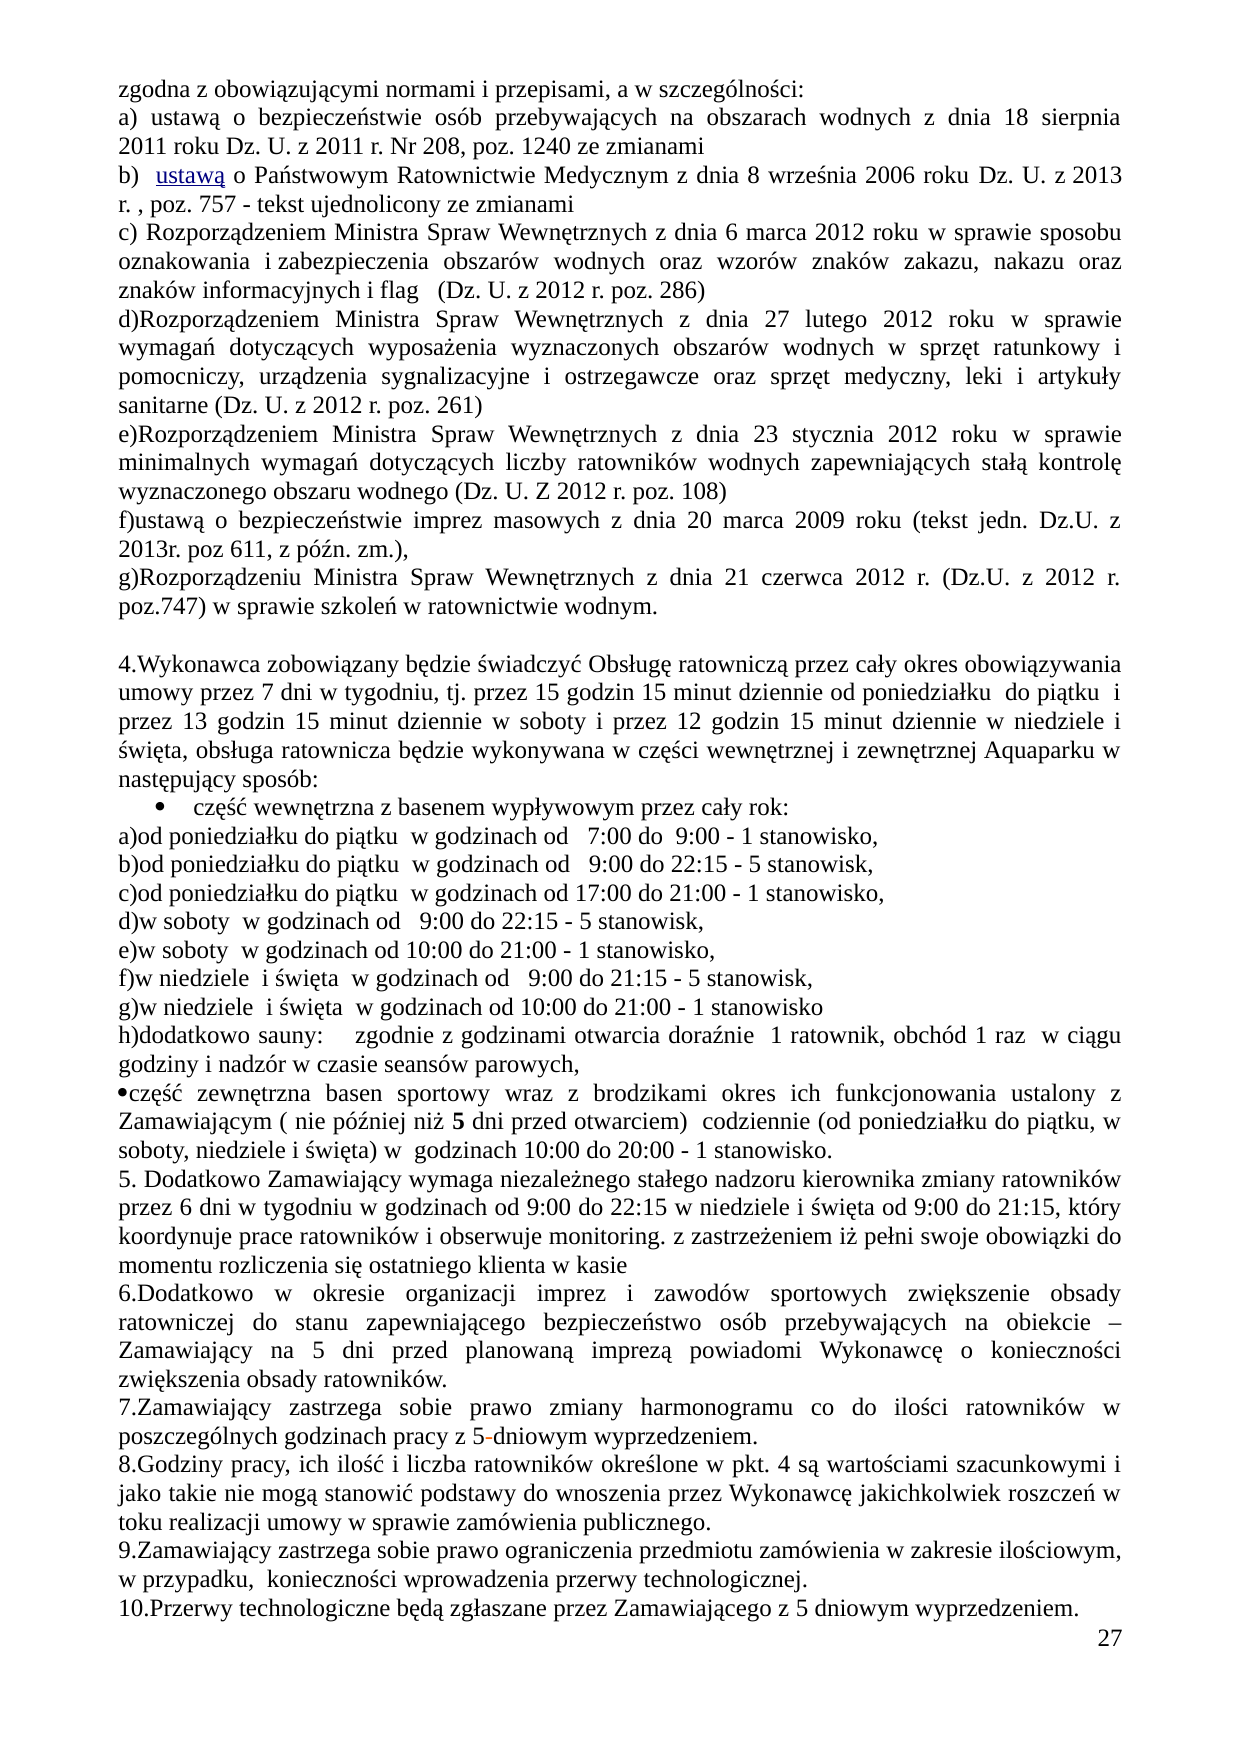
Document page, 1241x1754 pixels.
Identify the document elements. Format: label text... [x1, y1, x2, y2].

text b)od poniedziałku do piątku w godzinach od 9:00 do 22:15 - 5 stanowisk, [118, 850, 1122, 878]
text f)w niedziele i święta w godzinach od 9:00 do 21:15 - 5 stanowisk, [118, 964, 1122, 992]
text c)od poniedziałku do piątku w godzinach od 17:00 do 21:00 - 1 stanowisko, [118, 878, 1122, 907]
text a)od poniedziałku do piątku w godzinach od 7:00 do 9:00 - 1 stanowisko, [118, 821, 1122, 850]
text f)ustawą o bezpieczeństwie imprez masowych z dnia 20 marca 2009 roku (tekst jedn. Dz.U. z 2013r. poz 611, z późn. zm.), [118, 505, 1122, 562]
text 9.Zamawiający zastrzega sobie prawo ograniczenia przedmiotu zamówienia w zakresie ilościowym, w przypadku, konieczności wprowadzenia przerwy technologicznej. [118, 1536, 1122, 1593]
text b) ustawą o Państwowym Ratownictwie Medycznym z dnia 8 września 2006 roku Dz. U. z 2013 r. , poz. 757 - tekst ujednolicony ze zmianami [118, 160, 1122, 217]
text 10.Przerwy technologiczne będą zgłaszane przez Zamawiającego z 5 dniowym wyprzedzeniem. [118, 1594, 1122, 1622]
text e)Rozporządzeniem Ministra Spraw Wewnętrznych z dnia 23 stycznia 2012 roku w sprawie minimalnych wymagań dotyczących liczby ratowników wodnych zapewniających stałą kontrolę wyznaczonego obszaru wodnego (Dz. U. Z 2012 r. poz. 108) [118, 419, 1122, 505]
text zgodna z obowiązującymi normami i przepisami, a w szczególności: [118, 74, 1122, 102]
text g)Rozporządzeniu Ministra Spraw Wewnętrznych z dnia 21 czerwca 2012 r. (Dz.U. z 2012 r. poz.747) w sprawie szkoleń w ratownictwie wodnym. [118, 562, 1122, 620]
text d)w soboty w godzinach od 9:00 do 22:15 - 5 stanowisk, [118, 907, 1122, 935]
text a) ustawą o bezpieczeństwie osób przebywających na obszarach wodnych z dnia 18 sierpnia 2011 roku Dz. U. z 2011 r. Nr 208, poz. 1240 ze zmianami [118, 102, 1122, 160]
text 4.Wykonawca zobowiązany będzie świadczyć Obsługę ratowniczą przez cały okres obowiązywania umowy przez 7 dni w tygodniu, tj. przez 15 godzin 15 minut dziennie od poniedziałku do piątku i przez 13 godzin 15 minut dziennie w soboty i przez 12 godzin 15 minut dziennie w niedziele i święta, obsługa ratownicza będzie wykonywana w części wewnętrznej i zewnętrznej Aquaparku w następujący sposób: [118, 649, 1122, 792]
text 5. Dodatkowo Zamawiający wymaga niezależnego stałego nadzoru kierownika zmiany ratowników przez 6 dni w tygodniu w godzinach od 9:00 do 22:15 w niedziele i święta od 9:00 do 21:15, który koordynuje prace ratowników i obserwuje monitoring. z zastrzeżeniem iż pełni swoje obowiązki do momentu rozliczenia się ostatniego klienta w kasie [118, 1164, 1122, 1279]
text c) Rozporządzeniem Ministra Spraw Wewnętrznych z dnia 6 marca 2012 roku w sprawie sposobu oznakowania i zabezpieczenia obszarów wodnych oraz wzorów znaków zakazu, nakazu oraz znaków informacyjnych i flag (Dz. U. z 2012 r. poz. 286) [118, 217, 1122, 304]
text e)w soboty w godzinach od 10:00 do 21:00 - 1 stanowisko, [118, 935, 1122, 964]
text d)Rozporządzeniem Ministra Spraw Wewnętrznych z dnia 27 lutego 2012 roku w sprawie wymagań dotyczących wyposażenia wyznaczonych obszarów wodnych w sprzęt ratunkowy i pomocniczy, urządzenia sygnalizacyjne i ostrzegawcze oraz sprzęt medyczny, leki i artykuły sanitarne (Dz. U. z 2012 r. poz. 261) [118, 304, 1122, 419]
text 6.Dodatkowo w okresie organizacji imprez i zawodów sportowych zwiększenie obsady ratowniczej do stanu zapewniającego bezpieczeństwo osób przebywających na obiekcie – Zamawiający na 5 dni przed planowaną imprezą powiadomi Wykonawcę o konieczności zwiększenia obsady ratowników. [118, 1279, 1122, 1393]
text g)w niedziele i święta w godzinach od 10:00 do 21:00 - 1 stanowisko [118, 992, 1122, 1021]
text 8.Godziny pracy, ich ilość i liczba ratowników określone w pkt. 4 są wartościami szacunkowymi i jako takie nie mogą stanowić podstawy do wnoszenia przez Wykonawcę jakichkolwiek roszczeń w toku realizacji umowy w sprawie zamówienia publicznego. [118, 1450, 1122, 1536]
text h)dodatkowo sauny: zgodnie z godzinami otwarcia doraźnie 1 ratownik, obchód 1 raz w ciągu godziny i nadzór w czasie seansów parowych, [118, 1021, 1122, 1078]
list część zewnętrzna basen sportowy wraz z brodzikami okres ich funkcjonowania ustalony z Zamawiającym ( nie później niż 5 dni przed otwarciem) codziennie (od poniedziałku do piątku, w soboty, niedziele i święta) w godzinach 10:00 do 20:00 - 1 stanowisko. [118, 1078, 1122, 1164]
text 7.Zamawiający zastrzega sobie prawo zmiany harmonogramu co do ilości ratowników w poszczególnych godzinach pracy z 5-dniowym wyprzedzeniem. [118, 1393, 1122, 1450]
list część wewnętrzna z basenem wypływowym przez cały rok: [156, 792, 1122, 821]
